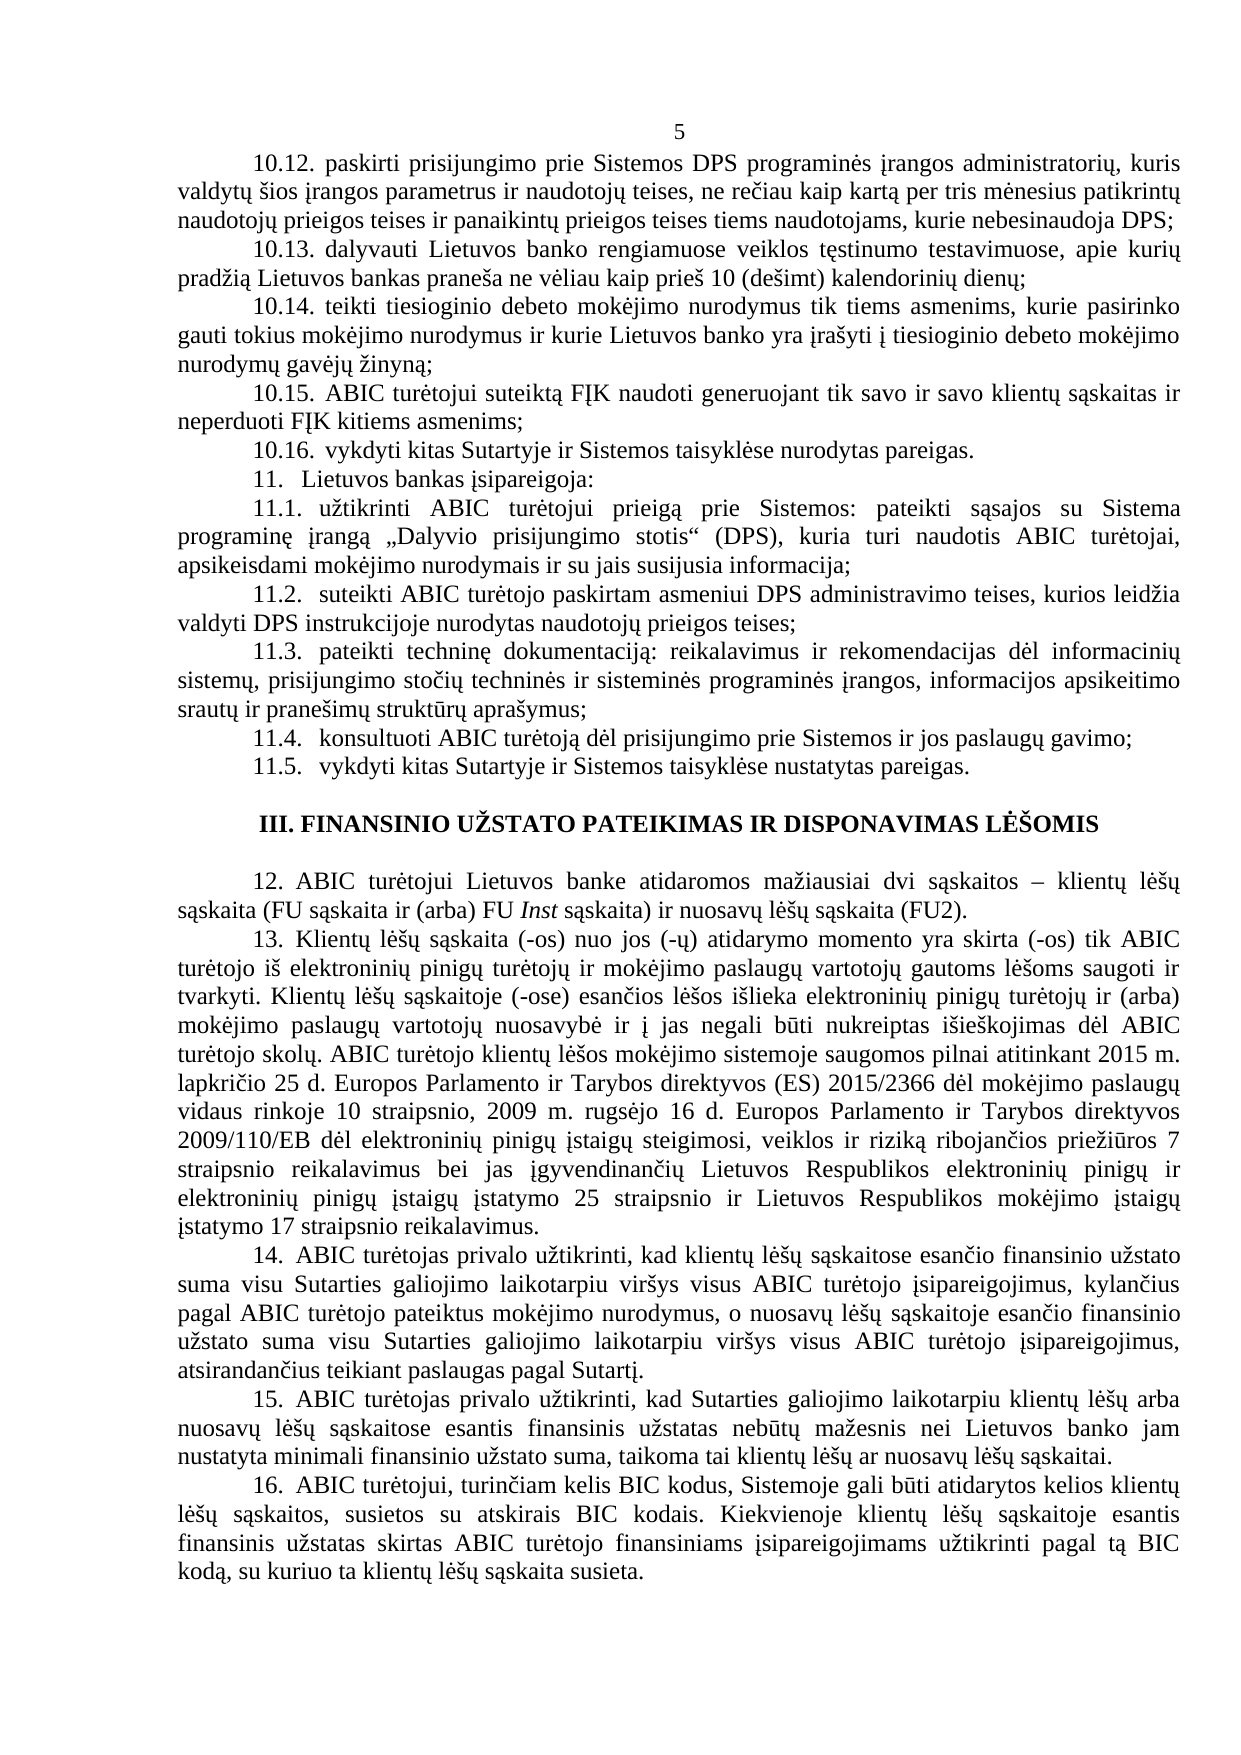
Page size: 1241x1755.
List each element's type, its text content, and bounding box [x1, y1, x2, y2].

text 10.15. ABIC turėtojui suteiktą FĮK naudoti generuojant tik savo ir savo klientų sąskaitas ir neperduoti FĮK kitiems asmenims; [177, 378, 1181, 435]
text 11.5. vykdyti kitas Sutartyje ir Sistemos taisyklėse nustatytas pareigas. [177, 751, 1181, 780]
text 16. ABIC turėtojui, turinčiam kelis BIC kodus, Sistemoje gali būti atidarytos kelios klientų lėšų sąskaitos, susietos su atskirais BIC kodais. Kiekvienoje klientų lėšų sąskaitoje esantis finansinis užstatas skirtas ABIC turėtojo finansiniams įsipareigojimams užtikrinti pagal tą BIC kodą, su kuriuo ta klientų lėšų sąskaita susieta. [177, 1470, 1181, 1585]
text 13. Klientų lėšų sąskaita (-os) nuo jos (-ų) atidarymo momento yra skirta (-os) tik ABIC turėtojo iš elektroninių pinigų turėtojų ir mokėjimo paslaugų vartotojų gautoms lėšoms saugoti ir tvarkyti. Klientų lėšų sąskaitoje (-ose) esančios lėšos išlieka elektroninių pinigų turėtojų ir (arba) mokėjimo paslaugų vartotojų nuosavybė ir į jas negali būti nukreiptas išieškojimas dėl ABIC turėtojo skolų. ABIC turėtojo klientų lėšos mokėjimo sistemoje saugomos pilnai atitinkant 2015 m. lapkričio 25 d. Europos Parlamento ir Tarybos direktyvos (ES) 2015/2366 dėl mokėjimo paslaugų vidaus rinkoje 10 straipsnio, 2009 m. rugsėjo 16 d. Europos Parlamento ir Tarybos direktyvos 2009/110/EB dėl elektroninių pinigų įstaigų steigimosi, veiklos ir riziką ribojančios priežiūros 7 straipsnio reikalavimus bei jas įgyvendinančių Lietuvos Respublikos elektroninių pinigų ir elektroninių pinigų įstaigų įstatymo 25 straipsnio ir Lietuvos Respublikos mokėjimo įstaigų įstatymo 17 straipsnio reikalavimus. [177, 924, 1181, 1240]
text 10.14. teikti tiesioginio debeto mokėjimo nurodymus tik tiems asmenims, kurie pasirinko gauti tokius mokėjimo nurodymus ir kurie Lietuvos banko yra įrašyti į tiesioginio debeto mokėjimo nurodymų gavėjų žinyną; [177, 291, 1181, 378]
text III. FINANSINIO UŽSTATO PATEIKIMAS IR DISPONAVIMAS LĖŠOMIS [177, 809, 1181, 838]
text 11.1. užtikrinti ABIC turėtojui prieigą prie Sistemos: pateikti sąsajos su Sistema programinę įrangą „Dalyvio prisijungimo stotis“ (DPS), kuria turi naudotis ABIC turėtojai, apsikeisdami mokėjimo nurodymais ir su jais susijusia informacija; [177, 493, 1181, 579]
text 11.3. pateikti techninę dokumentaciją: reikalavimus ir rekomendacijas dėl informacinių sistemų, prisijungimo stočių techninės ir sisteminės programinės įrangos, informacijos apsikeitimo srautų ir pranešimų struktūrų aprašymus; [177, 636, 1181, 723]
text 11.4. konsultuoti ABIC turėtoją dėl prisijungimo prie Sistemos ir jos paslaugų gavimo; [177, 723, 1181, 751]
text 14. ABIC turėtojas privalo užtikrinti, kad klientų lėšų sąskaitose esančio finansinio užstato suma visu Sutarties galiojimo laikotarpiu viršys visus ABIC turėtojo įsipareigojimus, kylančius pagal ABIC turėtojo pateiktus mokėjimo nurodymus, o nuosavų lėšų sąskaitoje esančio finansinio užstato suma visu Sutarties galiojimo laikotarpiu viršys visus ABIC turėtojo įsipareigojimus, atsirandančius teikiant paslaugas pagal Sutartį. [177, 1240, 1181, 1384]
text 11.2. suteikti ABIC turėtojo paskirtam asmeniui DPS administravimo teises, kurios leidžia valdyti DPS instrukcijoje nurodytas naudotojų prieigos teises; [177, 579, 1181, 636]
text 15. ABIC turėtojas privalo užtikrinti, kad Sutarties galiojimo laikotarpiu klientų lėšų arba nuosavų lėšų sąskaitose esantis finansinis užstatas nebūtų mažesnis nei Lietuvos banko jam nustatyta minimali finansinio užstato suma, taikoma tai klientų lėšų ar nuosavų lėšų sąskaitai. [177, 1384, 1181, 1470]
text 11. Lietuvos bankas įsipareigoja: [177, 464, 1181, 493]
text 10.12. paskirti prisijungimo prie Sistemos DPS programinės įrangos administratorių, kuris valdytų šios įrangos parametrus ir naudotojų teises, ne rečiau kaip kartą per tris mėnesius patikrintų naudotojų prieigos teises ir panaikintų prieigos teises tiems naudotojams, kurie nebesinaudoja DPS; [177, 148, 1181, 234]
text 10.16. vykdyti kitas Sutartyje ir Sistemos taisyklėse nurodytas pareigas. [177, 435, 1181, 464]
text 12. ABIC turėtojui Lietuvos banke atidaromos mažiausiai dvi sąskaitos – klientų lėšų sąskaita (FU sąskaita ir (arba) FU Inst sąskaita) ir nuosavų lėšų sąskaita (FU2). [177, 866, 1181, 924]
text 10.13. dalyvauti Lietuvos banko rengiamuose veiklos tęstinumo testavimuose, apie kurių pradžią Lietuvos bankas praneša ne vėliau kaip prieš 10 (dešimt) kalendorinių dienų; [177, 234, 1181, 291]
